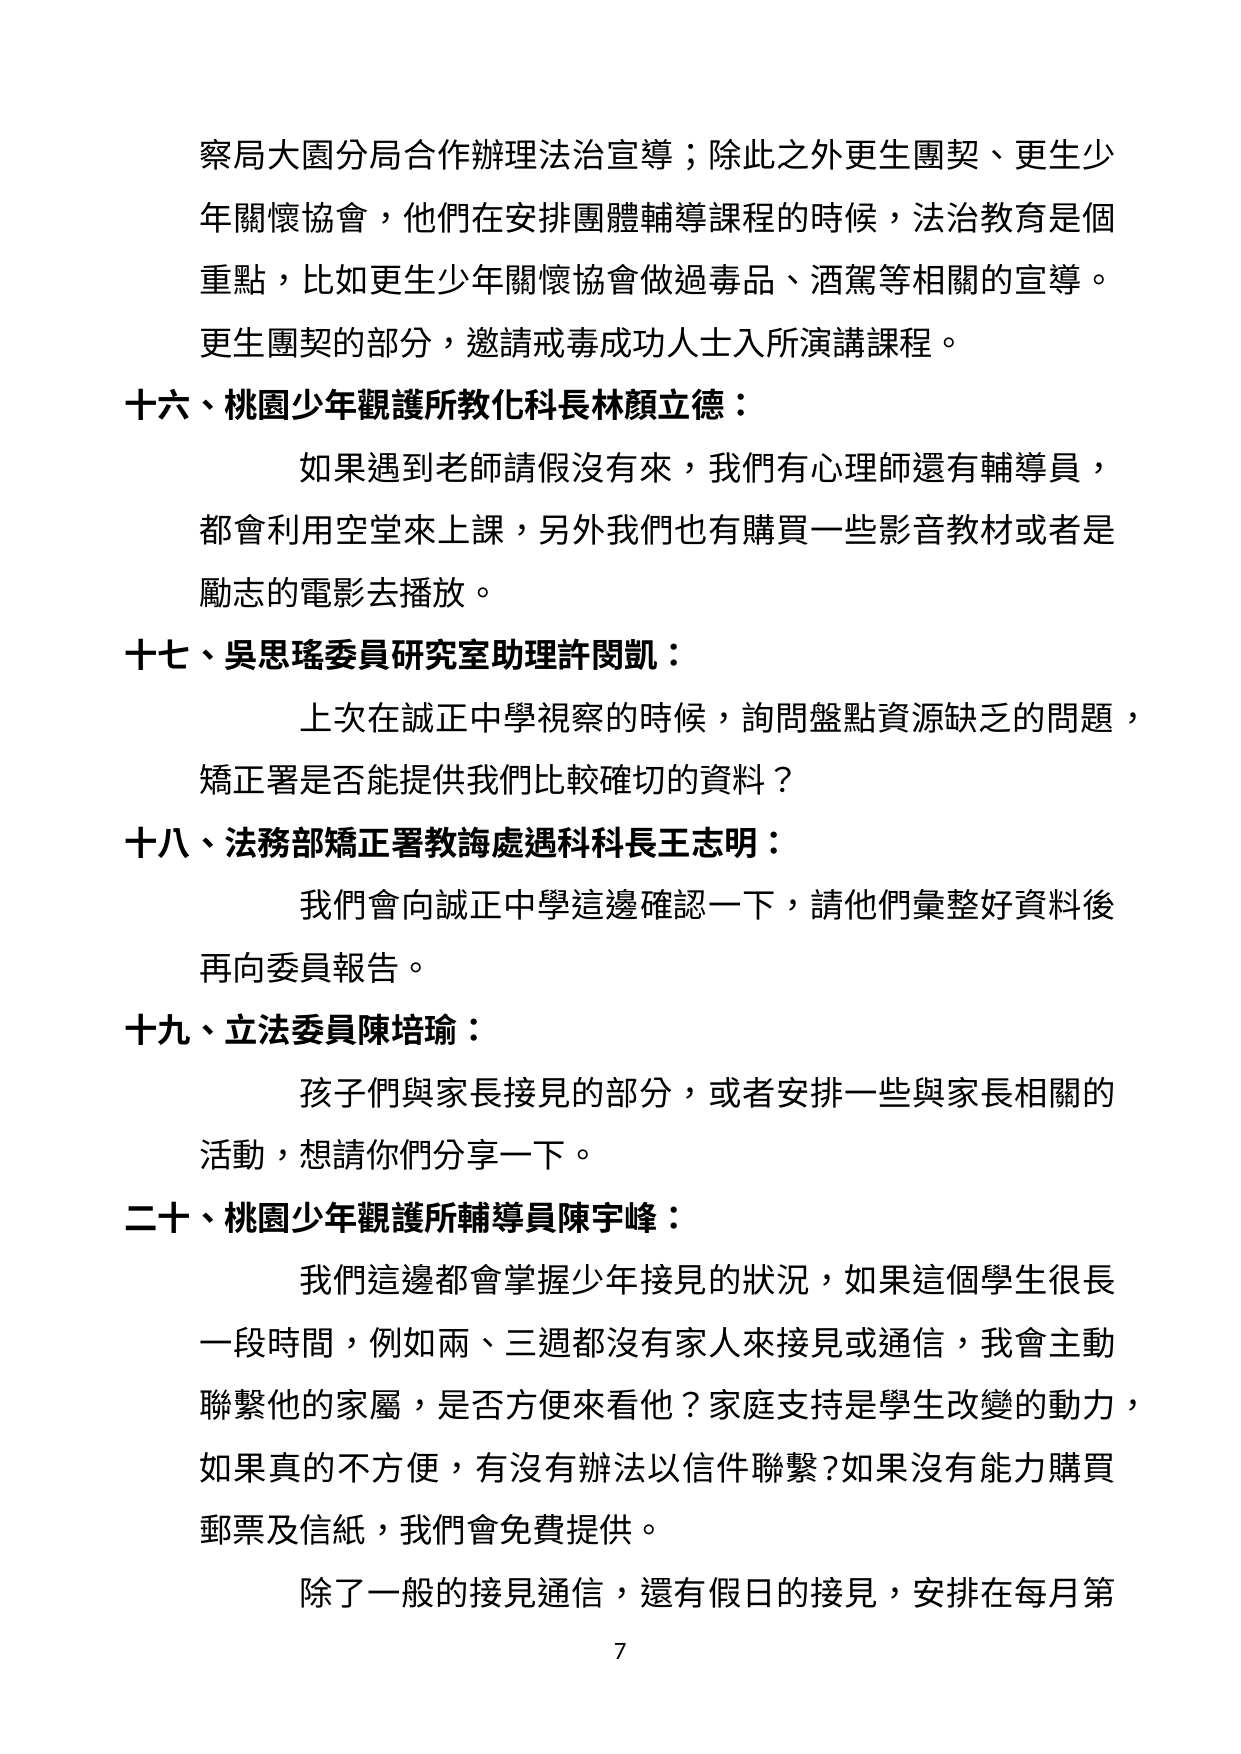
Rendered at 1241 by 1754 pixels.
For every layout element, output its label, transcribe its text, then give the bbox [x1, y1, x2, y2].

list 桃園少年觀護所輔導員陳宇峰： [124, 1174, 1116, 1237]
text 如果遇到老師請假沒有來，我們有心理師還有輔導員，都會利用空堂來上課，另外我們也有購買一些影音教材或者是勵志的電影去播放。 [199, 424, 1116, 612]
text 孩子們與家長接見的部分，或者安排一些與家長相關的活動，想請你們分享一下。 [199, 1049, 1116, 1174]
list 法務部矯正署教誨處遇科科長王志明： [124, 799, 1116, 862]
list 吳思瑤委員研究室助理許閔凱： [124, 612, 1116, 674]
list 桃園少年觀護所教化科長林顏立德： [124, 362, 1116, 424]
text 我們這邊都會掌握少年接見的狀況，如果這個學生很長一段時間，例如兩、三週都沒有家人來接見或通信，我會主動聯繫他的家屬，是否方便來看他？家庭支持是學生改變的動力，如果真的不方便，有沒有辦法以信件聯繫?如果沒有能力購買郵票及信紙，我們會免費提供。 [199, 1237, 1116, 1549]
text 上次在誠正中學視察的時候，詢問盤點資源缺乏的問題，矯正署是否能提供我們比較確切的資料？ [199, 674, 1116, 799]
text 我們會向誠正中學這邊確認一下，請他們彙整好資料後再向委員報告。 [199, 862, 1116, 987]
text 除了一般的接見通信，還有假日的接見，安排在每月第 [199, 1549, 1116, 1612]
list 立法委員陳培瑜： [124, 987, 1116, 1049]
text 察局大園分局合作辦理法治宣導；除此之外更生團契、更生少年關懷協會，他們在安排團體輔導課程的時候，法治教育是個重點，比如更生少年關懷協會做過毒品、酒駕等相關的宣導。更生團契的部分，邀請戒毒成功人士入所演講課程。 [199, 112, 1116, 362]
